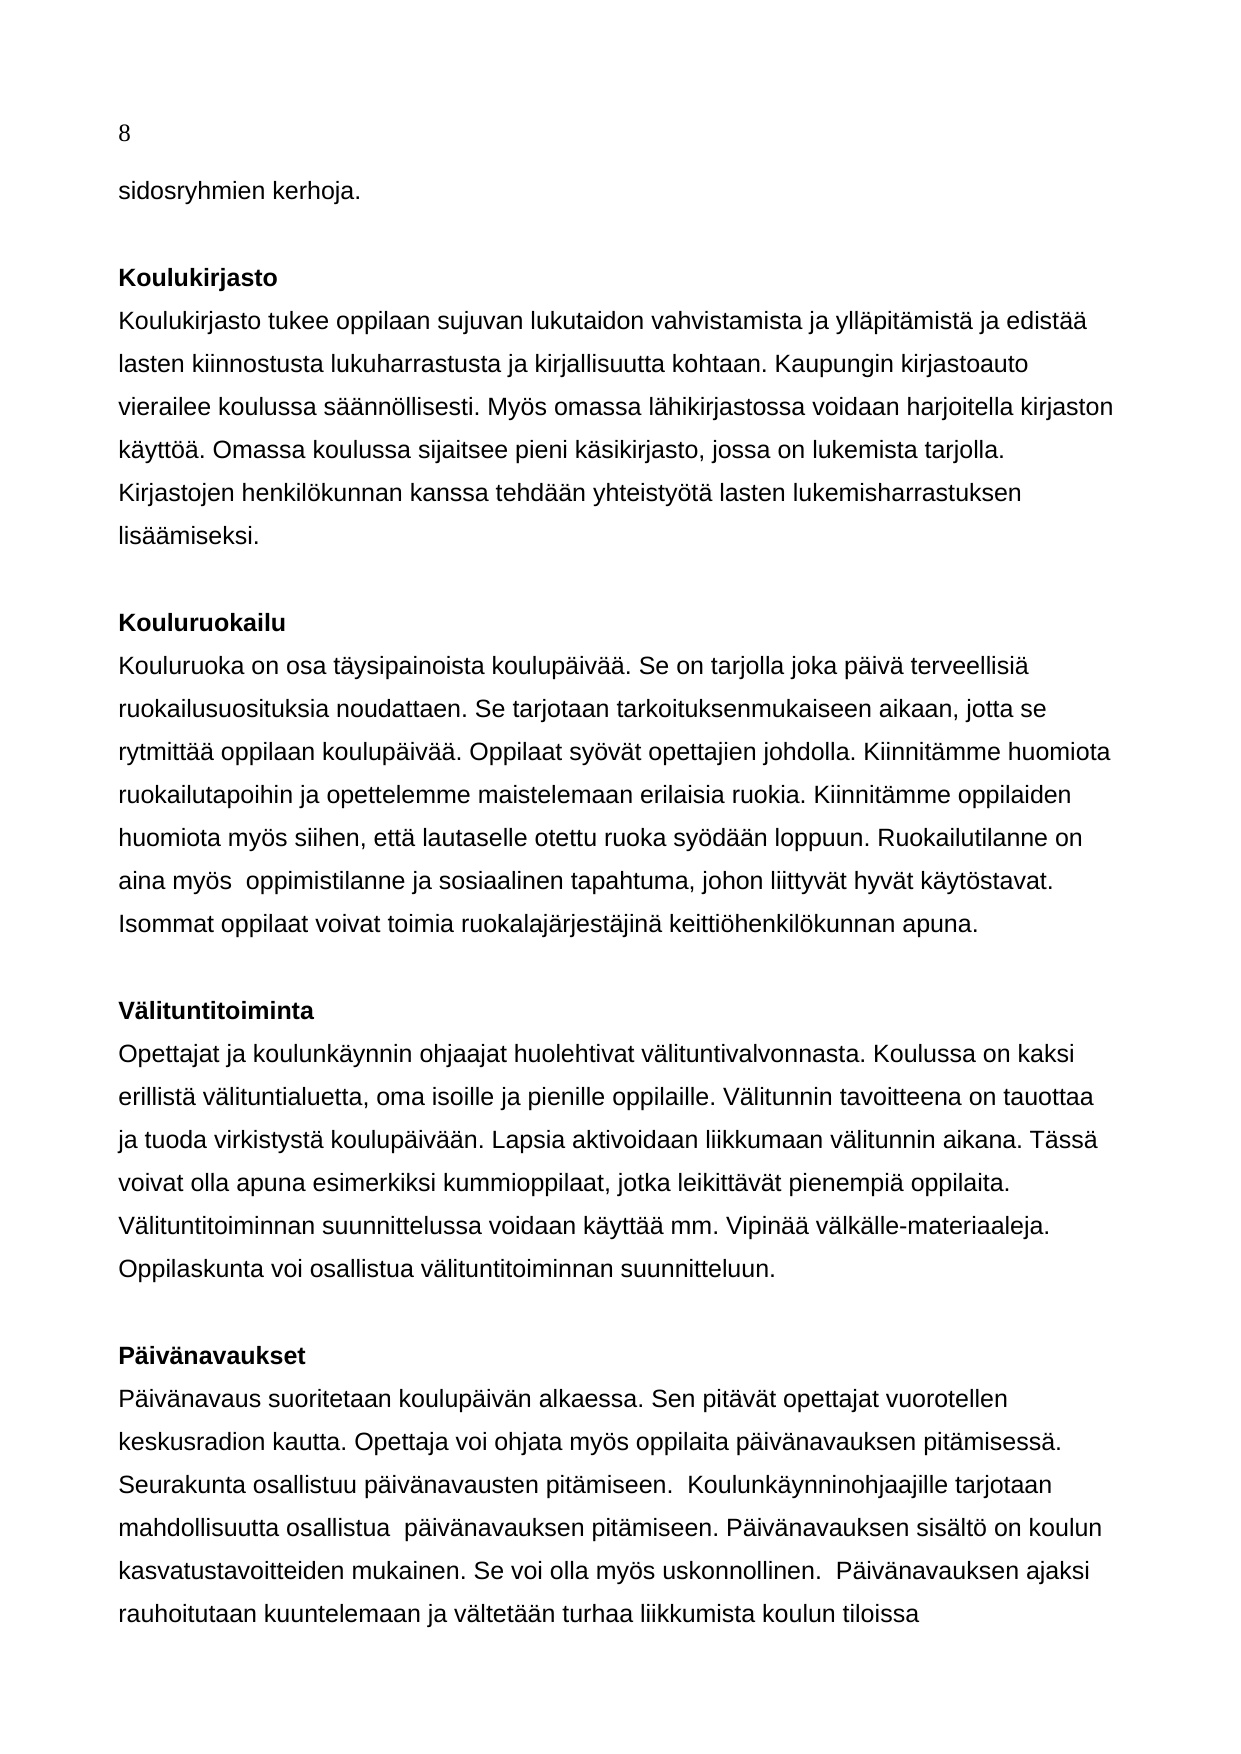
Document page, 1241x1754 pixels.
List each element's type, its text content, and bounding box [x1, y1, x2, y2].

text Koulukirjasto [118, 263, 1122, 291]
text Koulukirjasto tukee oppilaan sujuvan lukutaidon vahvistamista ja ylläpitämistä ja edistää lasten kiinnostusta lukuharrastusta ja kirjallisuutta kohtaan. Kaupungin kirjastoauto vierailee koulussa säännöllisesti. Myös omassa lähikirjastossa voidaan harjoitella kirjaston käyttöä. Omassa koulussa sijaitsee pieni käsikirjasto, jossa on lukemista tarjolla. Kirjastojen henkilökunnan kanssa tehdään yhteistyötä lasten lukemisharrastuksen lisäämiseksi. [118, 306, 1122, 550]
text sidosryhmien kerhoja. [118, 176, 1122, 205]
text Kouluruokailu Kouluruoka on osa täysipainoista koulupäivää. Se on tarjolla joka päivä terveellisiä ruokailusuosituksia noudattaen. Se tarjotaan tarkoituksenmukaiseen aikaan, jotta se rytmittää oppilaan koulupäivää. Oppilaat syövät opettajien johdolla. Kiinnitämme huomiota ruokailutapoihin ja opettelemme maistelemaan erilaisia ruokia. Kiinnitämme oppilaiden huomiota myös siihen, että lautaselle otettu ruoka syödään loppuun. Ruokailutilanne on aina myös oppimistilanne ja sosiaalinen tapahtuma, johon liittyvät hyvät käytöstavat. Isommat oppilaat voivat toimia ruokalajärjestäjinä keittiöhenkilökunnan apuna. [118, 608, 1122, 938]
text Opettajat ja koulunkäynnin ohjaajat huolehtivat välituntivalvonnasta. Koulussa on kaksi erillistä välituntialuetta, oma isoille ja pienille oppilaille. Välitunnin tavoitteena on tauottaa ja tuoda virkistystä koulupäivään. Lapsia aktivoidaan liikkumaan välitunnin aikana. Tässä voivat olla apuna esimerkiksi kummioppilaat, jotka leikittävät pienempiä oppilaita. Välituntitoiminnan suunnittelussa voidaan käyttää mm. Vipinää välkälle-materiaaleja. Oppilaskunta voi osallistua välituntitoiminnan suunnitteluun. [118, 1039, 1122, 1283]
text Päivänavaus suoritetaan koulupäivän alkaessa. Sen pitävät opettajat vuorotellen keskusradion kautta. Opettaja voi ohjata myös oppilaita päivänavauksen pitämisessä. Seurakunta osallistuu päivänavausten pitämiseen. Koulunkäynninohjaajille tarjotaan mahdollisuutta osallistua päivänavauksen pitämiseen. Päivänavauksen sisältö on koulun kasvatustavoitteiden mukainen. Se voi olla myös uskonnollinen. Päivänavauksen ajaksi rauhoitutaan kuuntelemaan ja vältetään turhaa liikkumista koulun tiloissa [118, 1384, 1122, 1628]
text Päivänavaukset [118, 1341, 1122, 1369]
text Välituntitoiminta [118, 996, 1122, 1024]
